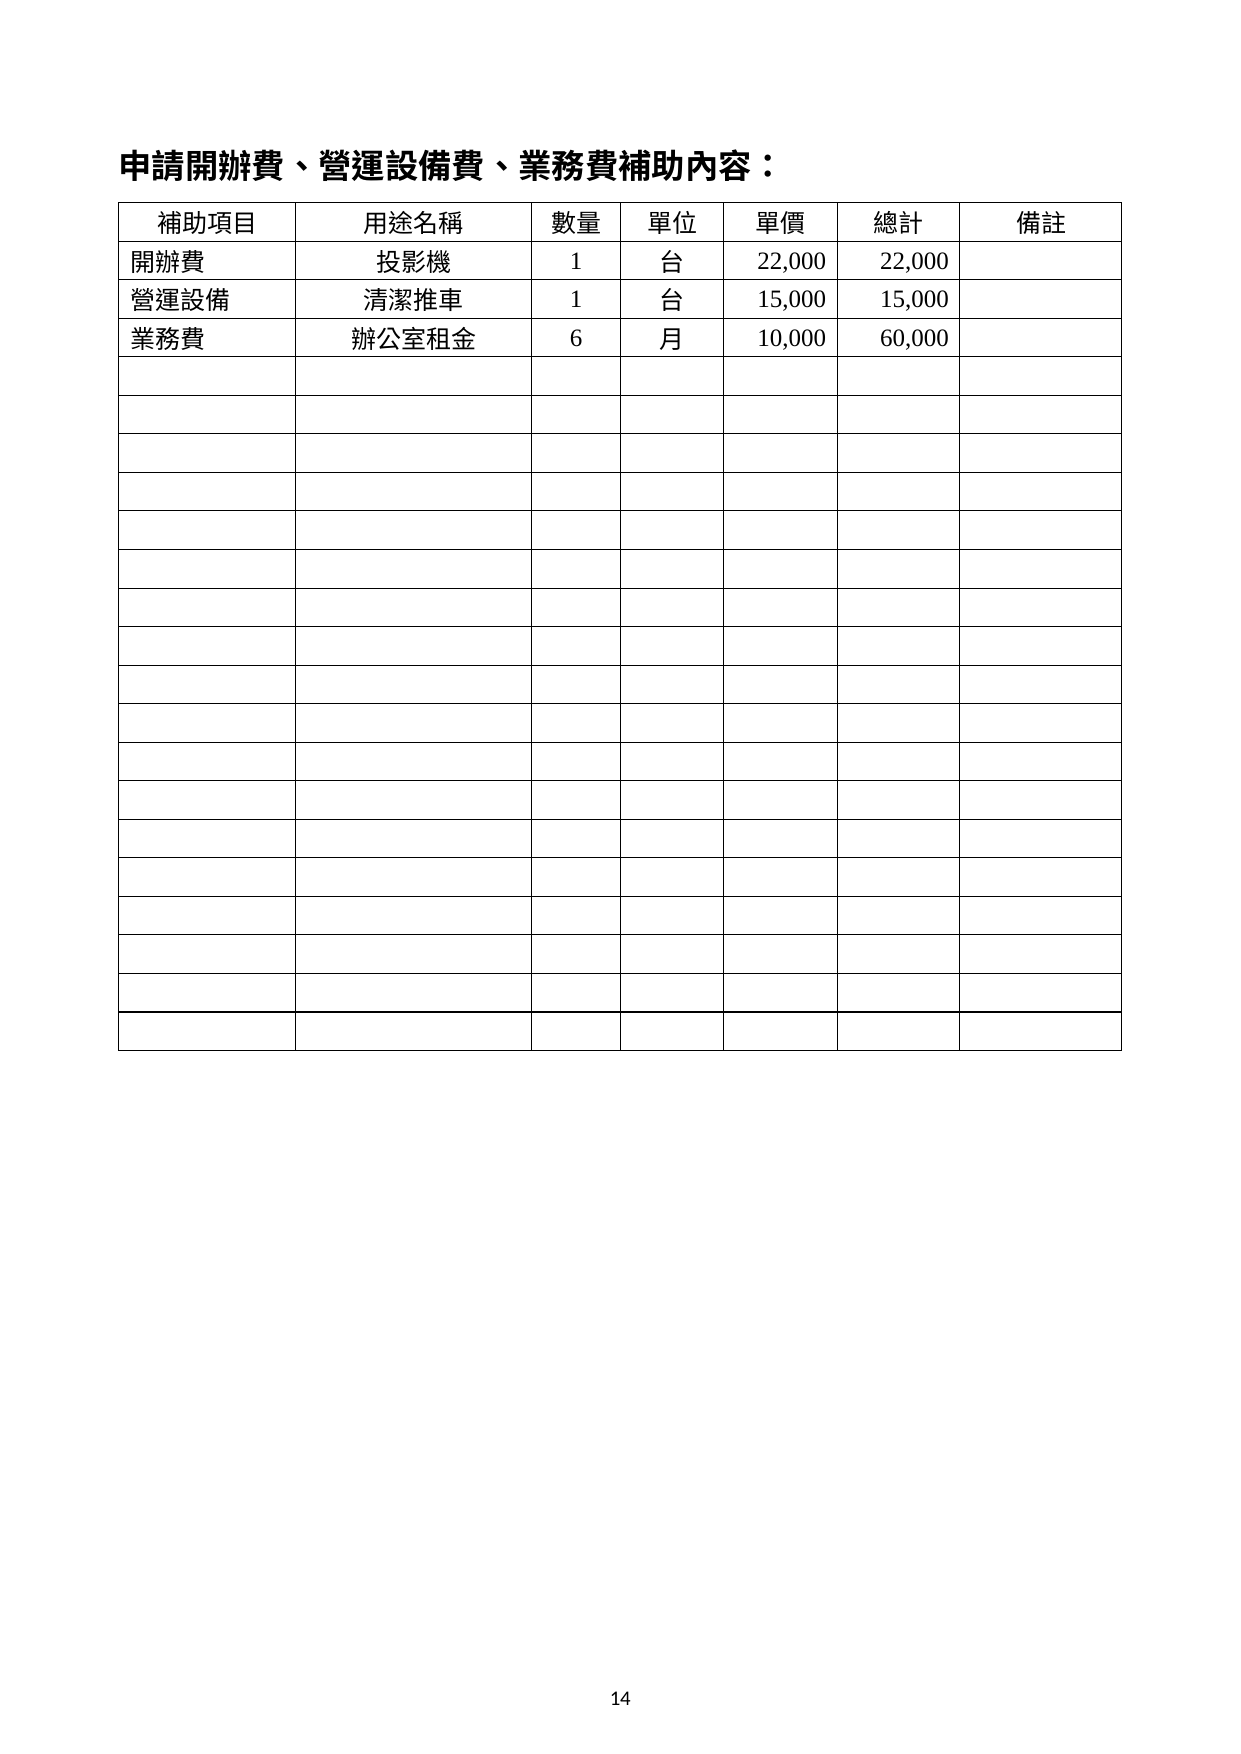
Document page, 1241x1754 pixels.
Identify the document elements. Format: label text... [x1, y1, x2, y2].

table_cell 開辦費 [119, 242, 295, 279]
table_cell 業務費 [119, 319, 295, 356]
table_cell [532, 897, 620, 934]
table_cell [532, 550, 620, 587]
table_cell [838, 858, 959, 896]
table_cell [724, 1013, 837, 1050]
table_cell [838, 550, 959, 587]
table_cell [296, 1013, 531, 1050]
table_cell 清潔推車 [296, 280, 531, 318]
table_cell [960, 666, 1121, 703]
table_header 補助項目 [119, 203, 295, 241]
table_cell [296, 858, 531, 896]
table_cell [532, 743, 620, 780]
table_cell [621, 974, 723, 1011]
table_cell [724, 550, 837, 587]
table_cell [960, 820, 1121, 857]
table_cell [621, 858, 723, 896]
table_cell [119, 627, 295, 664]
table_cell [532, 473, 620, 510]
table_cell [296, 666, 531, 703]
table_cell [621, 627, 723, 664]
table_cell [119, 357, 295, 395]
table_cell 60,000 [838, 319, 959, 356]
table_cell [838, 820, 959, 857]
table_cell [296, 974, 531, 1011]
table_cell [119, 974, 295, 1011]
table_cell [296, 357, 531, 395]
table_cell [960, 974, 1121, 1011]
table_cell [119, 897, 295, 934]
table_cell [621, 357, 723, 395]
table_cell [960, 357, 1121, 395]
table_cell [296, 935, 531, 973]
table_cell [621, 820, 723, 857]
table_header 總計 [838, 203, 959, 241]
table_cell [724, 704, 837, 742]
table_cell [724, 627, 837, 664]
table_cell [296, 550, 531, 587]
table_cell [119, 511, 295, 549]
table_cell 辦公室租金 [296, 319, 531, 356]
table_cell [838, 974, 959, 1011]
table_cell [724, 357, 837, 395]
table_cell [621, 666, 723, 703]
table_cell [838, 1013, 959, 1050]
table_cell 15,000 [724, 280, 837, 318]
table_cell [119, 781, 295, 819]
table_cell [296, 781, 531, 819]
table_cell [838, 473, 959, 510]
table_cell 6 [532, 319, 620, 356]
table_cell [532, 511, 620, 549]
table_cell [960, 589, 1121, 626]
table_cell [724, 935, 837, 973]
table_cell [119, 473, 295, 510]
table_cell [724, 858, 837, 896]
table_cell [532, 589, 620, 626]
table_cell [724, 396, 837, 433]
table_cell [960, 743, 1121, 780]
table_cell [119, 704, 295, 742]
table_cell [532, 974, 620, 1011]
table_cell 投影機 [296, 242, 531, 279]
table_cell [838, 396, 959, 433]
table_cell [621, 511, 723, 549]
table_cell [532, 935, 620, 973]
table_cell [296, 473, 531, 510]
table_cell [838, 357, 959, 395]
table_cell [960, 242, 1121, 279]
table_header 單位 [621, 203, 723, 241]
table_cell [838, 589, 959, 626]
table_cell [724, 974, 837, 1011]
table_cell 15,000 [838, 280, 959, 318]
table_cell [960, 781, 1121, 819]
table_cell [838, 897, 959, 934]
table_cell [296, 396, 531, 433]
table_cell [532, 820, 620, 857]
table_cell [838, 627, 959, 664]
table_cell [532, 858, 620, 896]
table_cell [532, 434, 620, 472]
table_cell [621, 897, 723, 934]
table_cell [838, 781, 959, 819]
table_cell [621, 589, 723, 626]
table_cell [296, 627, 531, 664]
table_cell [960, 935, 1121, 973]
table_header 數量 [532, 203, 620, 241]
table_cell [838, 511, 959, 549]
table_cell [621, 781, 723, 819]
table_cell [119, 1013, 295, 1050]
table_header 備註 [960, 203, 1121, 241]
table_cell [724, 820, 837, 857]
table_cell [960, 627, 1121, 664]
table_cell [621, 935, 723, 973]
table_cell [296, 704, 531, 742]
table_cell [119, 935, 295, 973]
table_cell [532, 627, 620, 664]
table_cell [960, 280, 1121, 318]
table_cell [119, 858, 295, 896]
table_cell [960, 550, 1121, 587]
table_cell [532, 1013, 620, 1050]
table_cell [724, 511, 837, 549]
table_cell [296, 820, 531, 857]
table_cell [960, 434, 1121, 472]
table_cell [296, 511, 531, 549]
table_cell [724, 781, 837, 819]
table_header 單價 [724, 203, 837, 241]
table_cell [119, 550, 295, 587]
table_cell 營運設備 [119, 280, 295, 318]
table_cell [621, 396, 723, 433]
table_cell [621, 704, 723, 742]
table_header 用途名稱 [296, 203, 531, 241]
table_cell [296, 743, 531, 780]
table_cell [532, 396, 620, 433]
table_cell [960, 473, 1121, 510]
table_cell [838, 704, 959, 742]
table_cell [960, 897, 1121, 934]
table_cell 22,000 [724, 242, 837, 279]
table_cell [838, 666, 959, 703]
table_cell [621, 550, 723, 587]
table_cell [532, 704, 620, 742]
table_cell [119, 434, 295, 472]
table_cell [621, 743, 723, 780]
table_cell [119, 589, 295, 626]
table_cell [960, 704, 1121, 742]
table_cell [724, 434, 837, 472]
table_cell [838, 935, 959, 973]
table_cell [838, 434, 959, 472]
table_cell [724, 666, 837, 703]
table_cell 月 [621, 319, 723, 356]
table_cell [119, 820, 295, 857]
table_cell 1 [532, 280, 620, 318]
table_cell [724, 589, 837, 626]
table_cell 22,000 [838, 242, 959, 279]
table_cell 台 [621, 280, 723, 318]
table_cell [960, 511, 1121, 549]
text 申請開辦費、營運設備費、業務費補助內容： [118, 127, 1122, 202]
table_cell [532, 666, 620, 703]
table_cell 台 [621, 242, 723, 279]
table_cell [724, 473, 837, 510]
table_cell [838, 743, 959, 780]
table_cell [621, 1013, 723, 1050]
table_cell [621, 473, 723, 510]
table_cell [960, 396, 1121, 433]
table_cell [532, 781, 620, 819]
table_cell [296, 434, 531, 472]
table_cell [621, 434, 723, 472]
table_cell [296, 897, 531, 934]
table_cell [532, 357, 620, 395]
table_cell [960, 319, 1121, 356]
table_cell 10,000 [724, 319, 837, 356]
table_cell [960, 858, 1121, 896]
table_cell 1 [532, 242, 620, 279]
table_cell [119, 666, 295, 703]
table_cell [724, 897, 837, 934]
table_cell [724, 743, 837, 780]
table_cell [119, 396, 295, 433]
table_cell [960, 1013, 1121, 1050]
table_cell [119, 743, 295, 780]
table_cell [296, 589, 531, 626]
